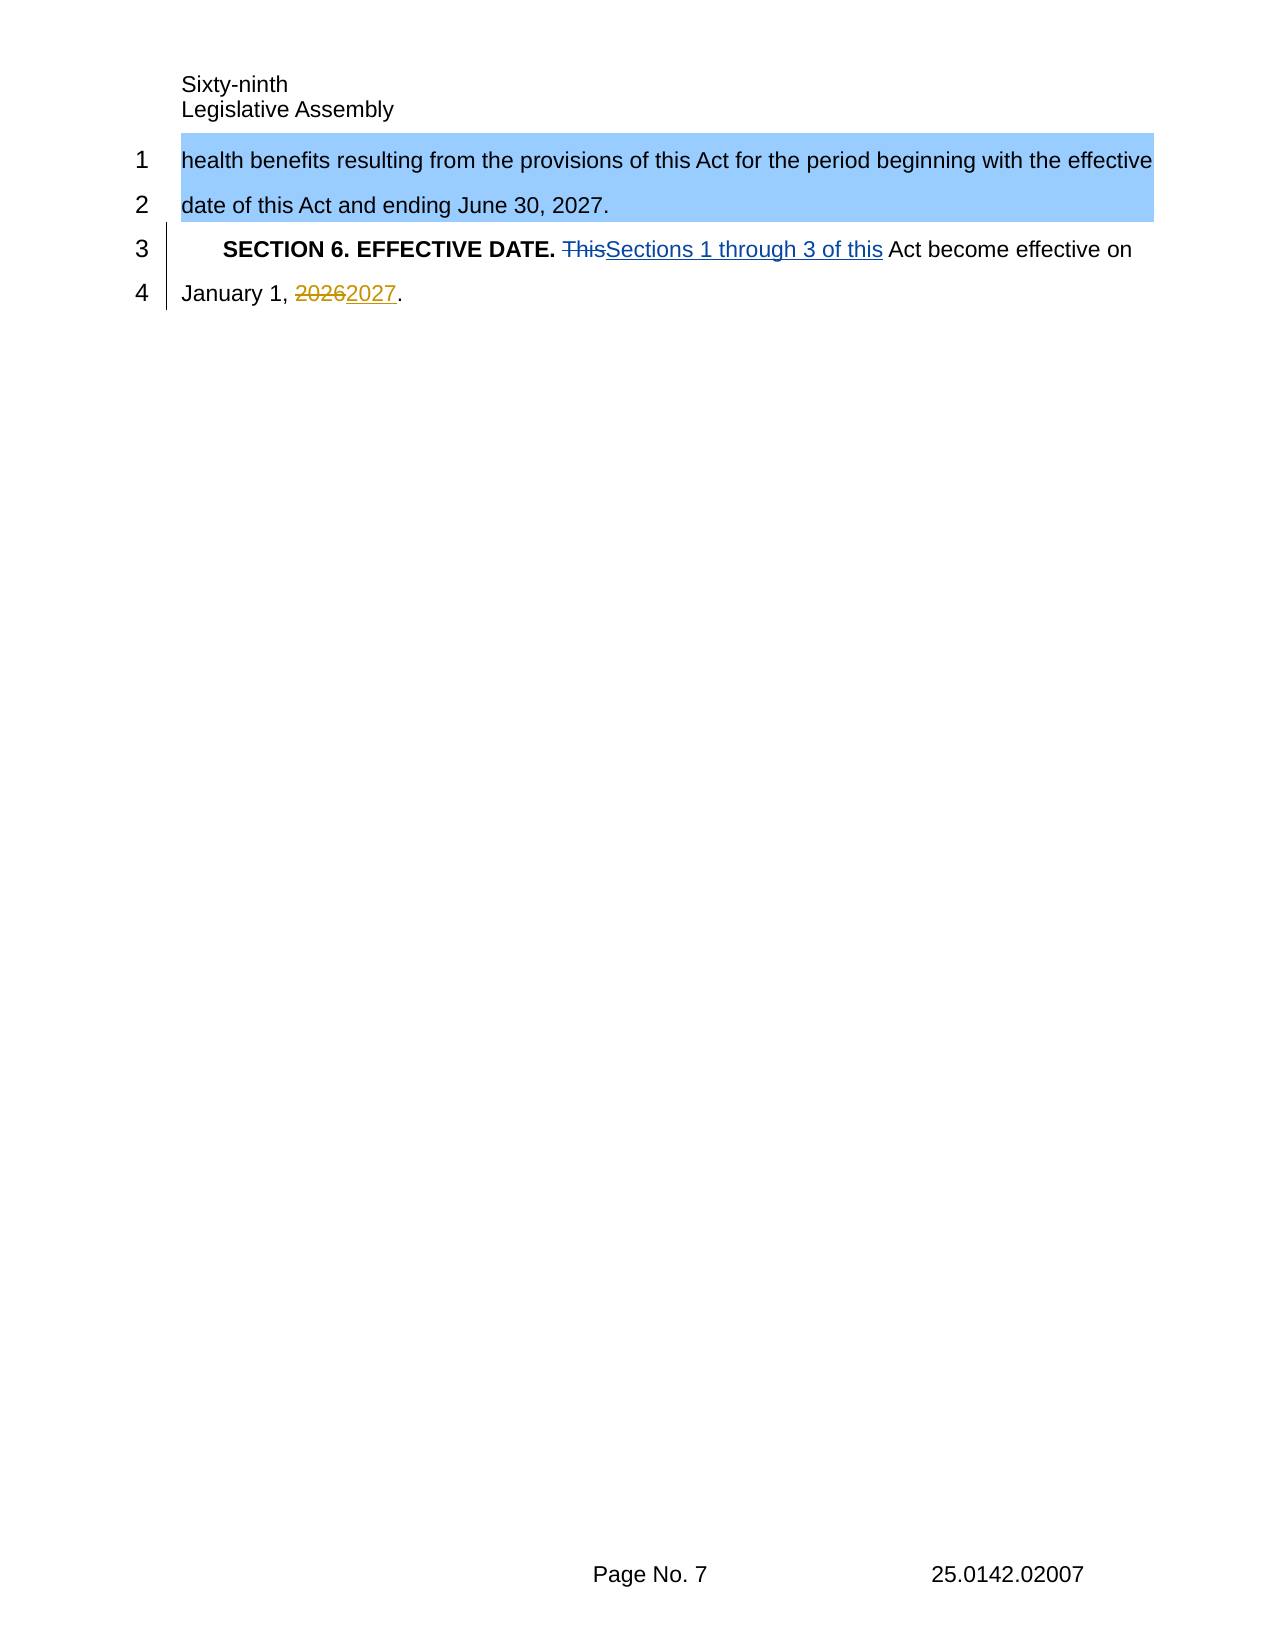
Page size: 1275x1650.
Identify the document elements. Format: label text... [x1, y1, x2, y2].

text health benefits resulting from the provisions of this Act for the period beginning with the effective date of this Act and ending June 30, 2027. [181, 133, 1154, 222]
text SECTION 6. EFFECTIVE DATE. Sections 1 through 3 of this Act become effective on January 1, 2027. [181, 222, 1154, 310]
